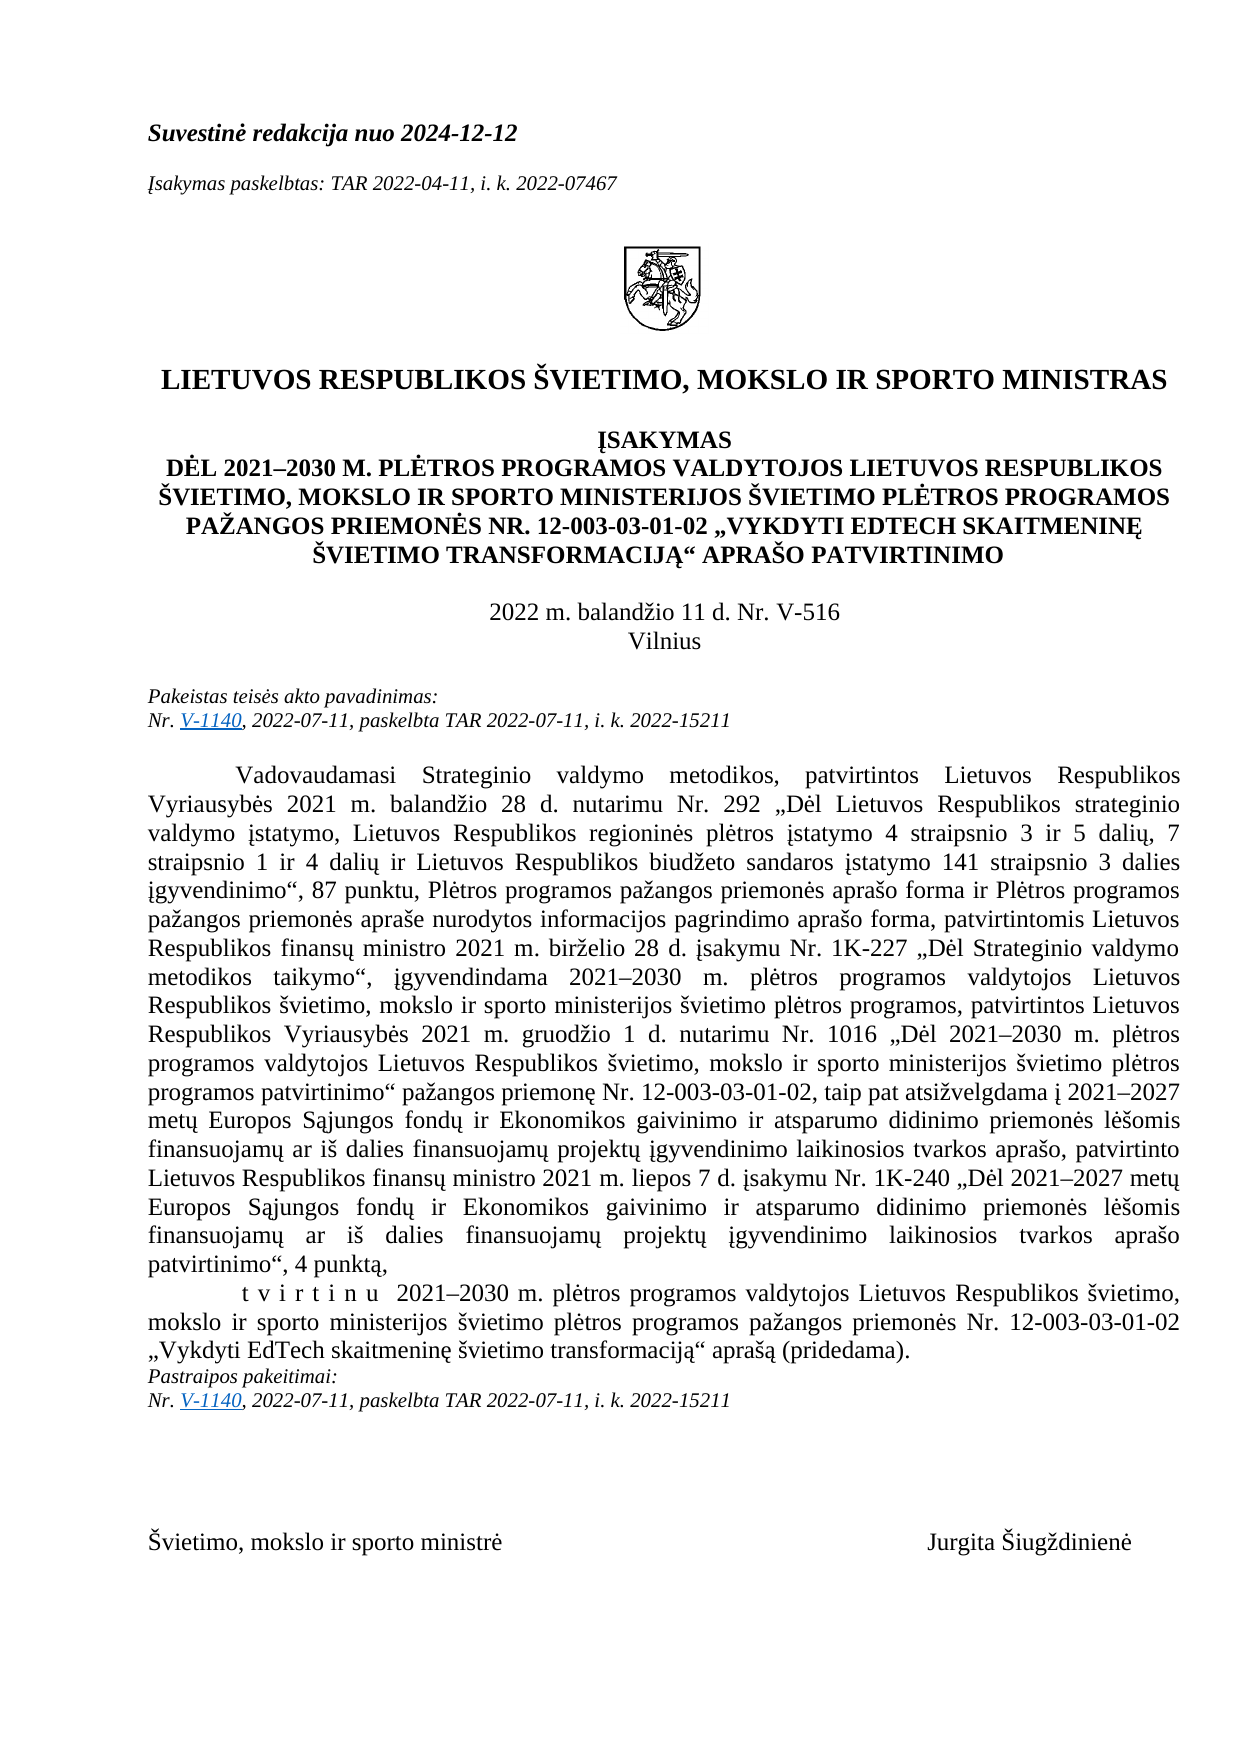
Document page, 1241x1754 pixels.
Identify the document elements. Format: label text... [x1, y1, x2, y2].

text ĮSAKYMAS [148, 425, 1181, 453]
text Pastraipos pakeitimai: [148, 1364, 1181, 1388]
subtitle 2022 m. balandžio 11 d. Nr. V-516 [148, 597, 1181, 626]
text Pakeistas teisės akto pavadinimas: [148, 683, 1181, 708]
text Įsakymas paskelbtas: TAR 2022-04-11, i. k. 2022-07467 [148, 171, 1181, 195]
text Vilnius [148, 626, 1181, 655]
text Suvestinė redakcija nuo 2024-12-12 [148, 118, 1181, 147]
text Švietimo, mokslo ir sporto ministrė Jurgita Šiugždinienė [148, 1527, 1181, 1556]
text DĖL 2021–2030 M. PLĖTROS PROGRAMOS VALDYTOJOS LIETUVOS RESPUBLIKOS ŠVIETIMO, MOKSLO IR SPORTO MINISTERIJOS ŠVIETIMO PLĖTROS PROGRAMOS PAŽANGOS PRIEMONĖS NR. 12-003-03-01-02 „VYKDYTI EDTECH SKAITMENINĘ ŠVIETIMO TRANSFORMACIJĄ“ APRAŠO PATVIRTINIMO [148, 453, 1181, 568]
text Nr. V-1140, 2022-07-11, paskelbta TAR 2022-07-11, i. k. 2022-15211 [148, 1388, 1181, 1412]
text LIETUVOS RESPUBLIKOS ŠVIETIMO, MOKSLO IR SPORTO MINISTRAS [148, 362, 1181, 396]
text Nr. V-1140, 2022-07-11, paskelbta TAR 2022-07-11, i. k. 2022-15211 [148, 708, 1181, 732]
text Vadovaudamasi Strateginio valdymo metodikos, patvirtintos Lietuvos Respublikos Vyriausybės 2021 m. balandžio 28 d. nutarimu Nr. 292 „Dėl Lietuvos Respublikos strateginio valdymo įstatymo, Lietuvos Respublikos regioninės plėtros įstatymo 4 straipsnio 3 ir 5 dalių, 7 straipsnio 1 ir 4 dalių ir Lietuvos Respublikos biudžeto sandaros įstatymo 141 straipsnio 3 dalies įgyvendinimo“, 87 punktu, Plėtros programos pažangos priemonės aprašo forma ir Plėtros programos pažangos priemonės apraše nurodytos informacijos pagrindimo aprašo forma, patvirtintomis Lietuvos Respublikos finansų ministro 2021 m. birželio 28 d. įsakymu Nr. 1K-227 „Dėl Strateginio valdymo metodikos taikymo“, įgyvendindama 2021–2030 m. plėtros programos valdytojos Lietuvos Respublikos švietimo, mokslo ir sporto ministerijos švietimo plėtros programos, patvirtintos Lietuvos Respublikos Vyriausybės 2021 m. gruodžio 1 d. nutarimu Nr. 1016 „Dėl 2021–2030 m. plėtros programos valdytojos Lietuvos Respublikos švietimo, mokslo ir sporto ministerijos švietimo plėtros programos patvirtinimo“ pažangos priemonę Nr. 12-003-03-01-02, taip pat atsižvelgdama į 2021–2027 metų Europos Sąjungos fondų ir Ekonomikos gaivinimo ir atsparumo didinimo priemonės lėšomis finansuojamų ar iš dalies finansuojamų projektų įgyvendinimo laikinosios tvarkos aprašo, patvirtinto Lietuvos Respublikos finansų ministro 2021 m. liepos 7 d. įsakymu Nr. 1K-240 „Dėl 2021–2027 metų Europos Sąjungos fondų ir Ekonomikos gaivinimo ir atsparumo didinimo priemonės lėšomis finansuojamų ar iš dalies finansuojamų projektų įgyvendinimo laikinosios tvarkos aprašo patvirtinimo“, 4 punktą, [148, 760, 1181, 1278]
text t v i r t i n u 2021–2030 m. plėtros programos valdytojos Lietuvos Respublikos švietimo, mokslo ir sporto ministerijos švietimo plėtros programos pažangos priemonės Nr. 12-003-03-01-02 „Vykdyti EdTech skaitmeninę švietimo transformaciją“ aprašą (pridedama). [148, 1278, 1181, 1364]
